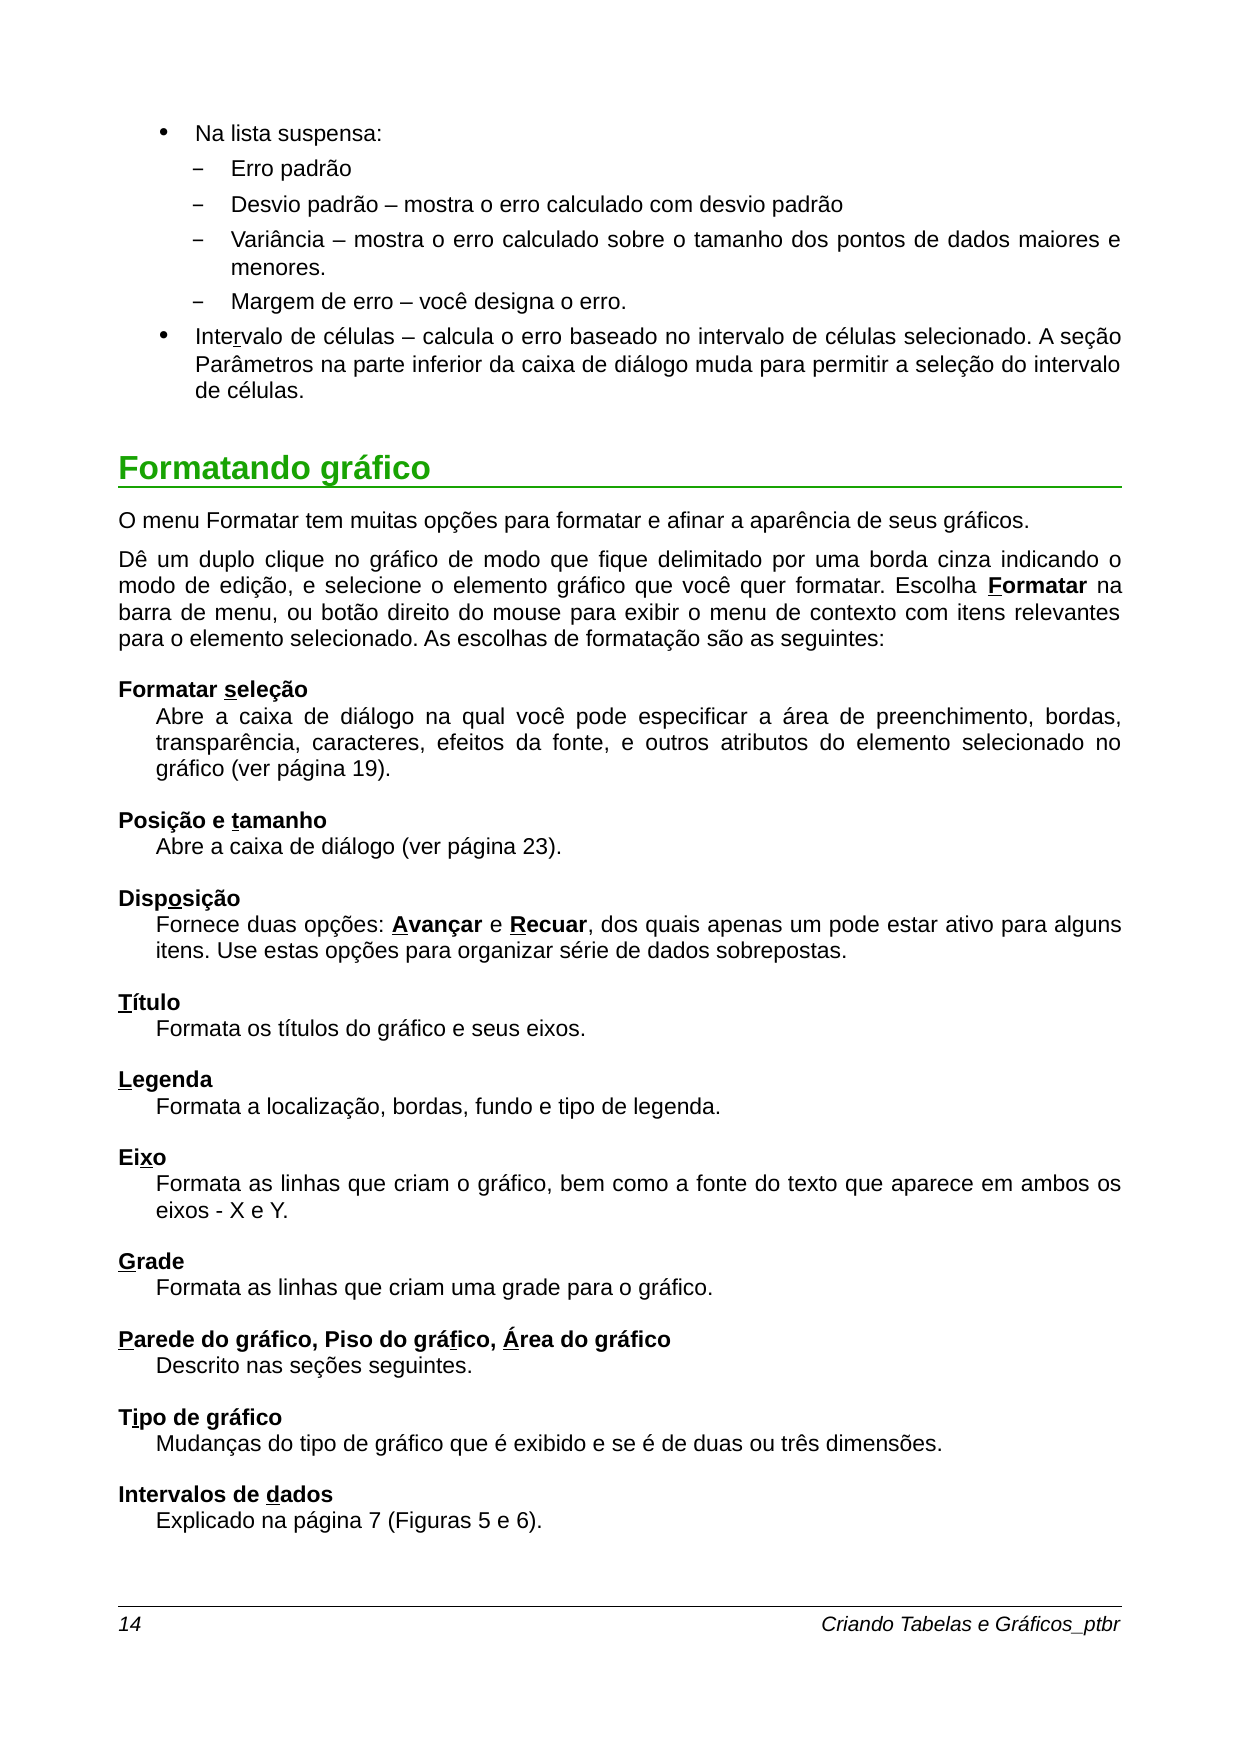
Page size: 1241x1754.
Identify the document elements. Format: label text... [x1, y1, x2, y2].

text Título [118, 988, 1122, 1015]
list Na lista suspensa: [156, 118, 1122, 147]
text Intervalos de dados [118, 1481, 1122, 1507]
text Explicado na página 7 (Figuras 5 e 6). [156, 1507, 1122, 1534]
list Intervalo de células – calcula o erro baseado no intervalo de células selecionado. A seção Parâmetros na parte inferior da caixa de diálogo muda para permitir a seleção do intervalo de células. [156, 322, 1122, 403]
list Erro padrão [192, 153, 1122, 183]
text O menu Formatar tem muitas opções para formatar e afinar a aparência de seus gráficos. [118, 507, 1122, 533]
text Descrito nas seções seguintes. [156, 1352, 1122, 1378]
list Desvio padrão – mostra o erro calculado com desvio padrão [192, 189, 1122, 218]
text Disposição [118, 884, 1122, 911]
text Formata as linhas que criam o gráfico, bem como a fonte do texto que aparece em ambos os eixos - X e Y. [156, 1170, 1122, 1223]
subtitle Formatando gráfico [118, 448, 1122, 486]
text Fornece duas opções: Avançar e Recuar, dos quais apenas um pode estar ativo para alguns itens. Use estas opções para organizar série de dados sobrepostas. [156, 911, 1122, 963]
text Formata os títulos do gráfico e seus eixos. [156, 1015, 1122, 1041]
list Variância – mostra o erro calculado sobre o tamanho dos pontos de dados maiores e menores. [192, 224, 1122, 280]
text Formata as linhas que criam uma grade para o gráfico. [156, 1274, 1122, 1301]
text Parede do gráfico, Piso do gráfico, Área do gráfico [118, 1326, 1122, 1352]
text Grade [118, 1248, 1122, 1274]
text Eixo [118, 1144, 1122, 1170]
text Formata a localização, bordas, fundo e tipo de legenda. [156, 1093, 1122, 1119]
text Dê um duplo clique no gráfico de modo que fique delimitado por uma borda cinza indicando o modo de edição, e selecione o elemento gráfico que você quer formatar. Escolha Formatar na barra de menu, ou botão direito do mouse para exibir o menu de contexto com itens relevantes para o elemento selecionado. As escolhas de formatação são as seguintes: [118, 546, 1122, 651]
text Abre a caixa de diálogo (ver página 23). [156, 833, 1122, 859]
text Legenda [118, 1066, 1122, 1093]
text Mudanças do tipo de gráfico que é exibido e se é de duas ou três dimensões. [156, 1430, 1122, 1456]
text Tipo de gráfico [118, 1403, 1122, 1430]
text Formatar seleção [118, 676, 1122, 703]
list Margem de erro – você designa o erro. [192, 286, 1122, 315]
text Abre a caixa de diálogo na qual você pode especificar a área de preenchimento, bordas, transparência, caracteres, efeitos da fonte, e outros atributos do elemento selecionado no gráfico (ver página 19). [156, 703, 1122, 782]
text Posição e tamanho [118, 807, 1122, 833]
